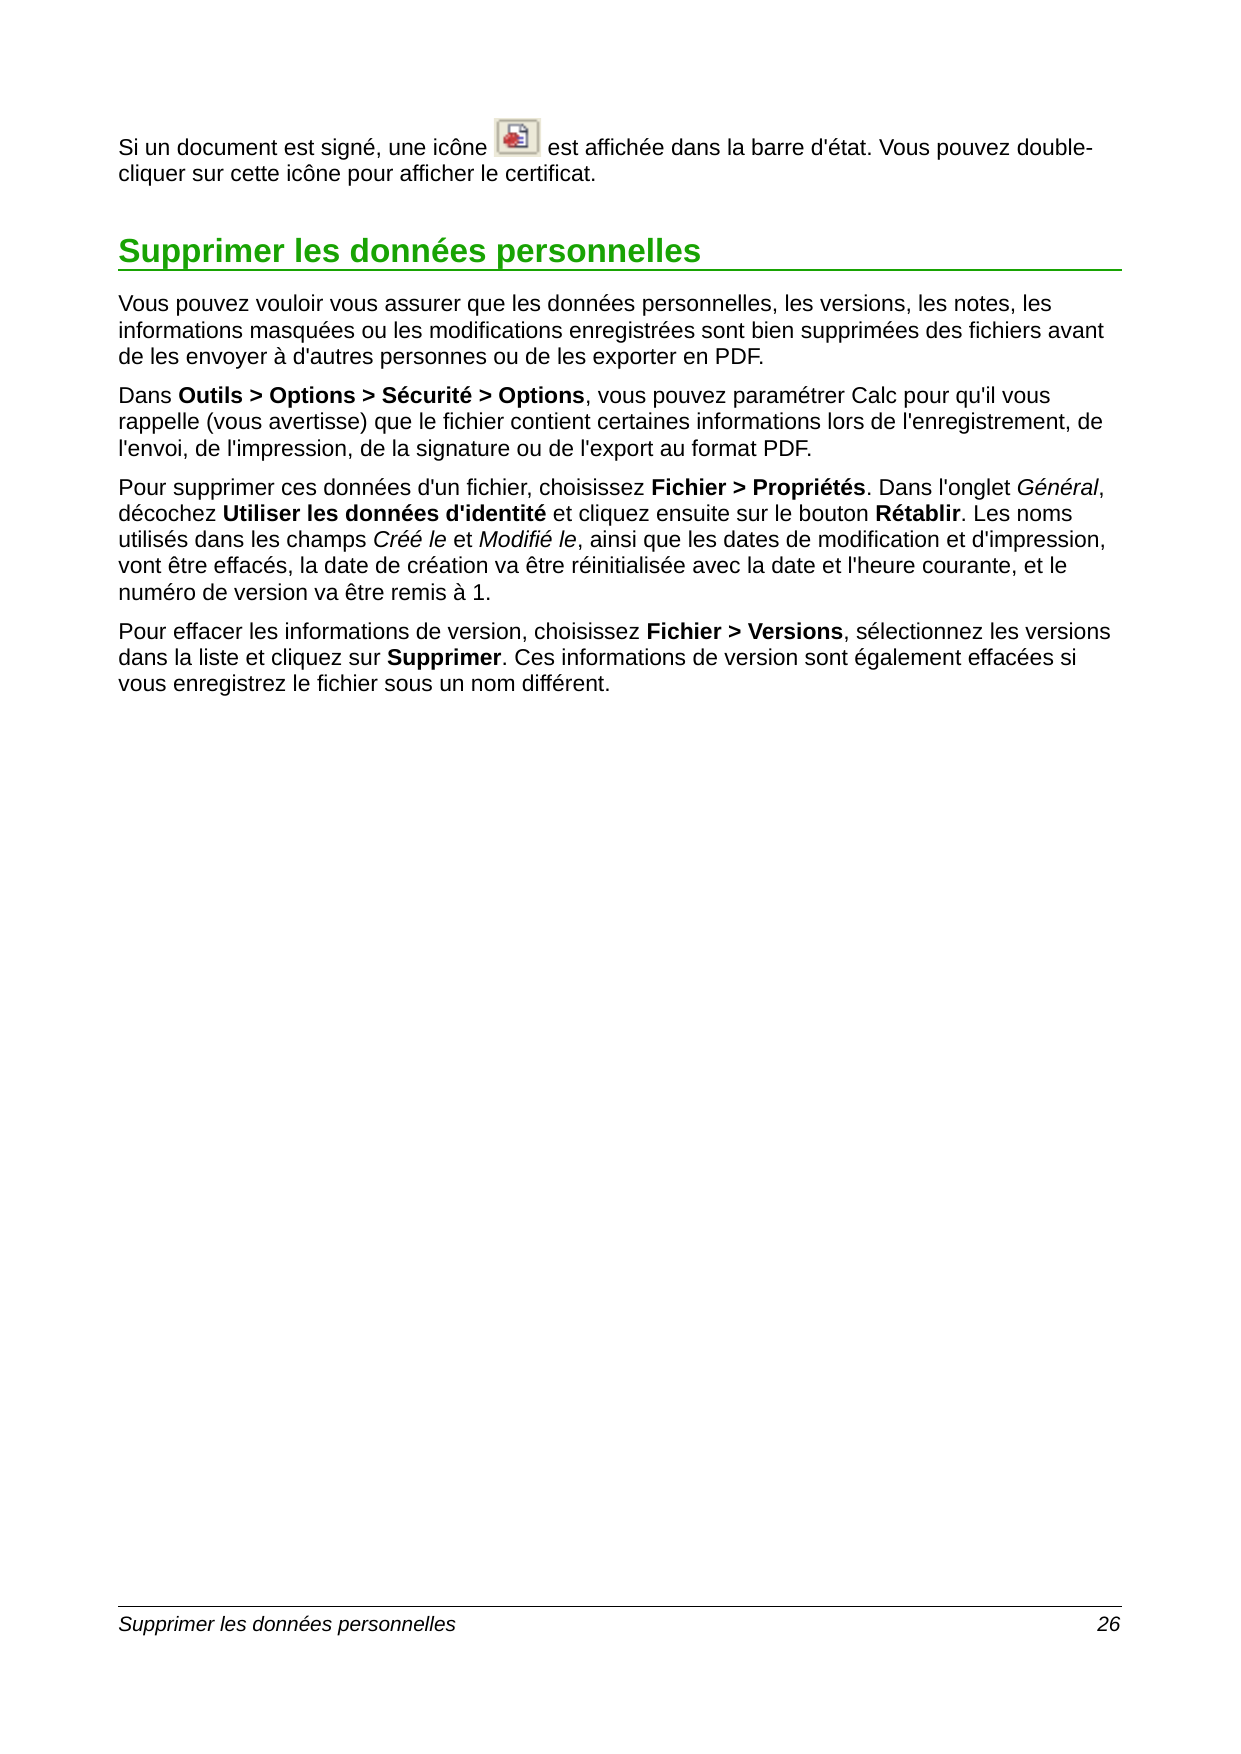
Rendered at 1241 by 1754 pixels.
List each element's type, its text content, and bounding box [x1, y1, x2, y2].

picture [493, 118, 542, 157]
text Vous pouvez vouloir vous assurer que les données personnelles, les versions, les notes, les informations masquées ou les modifications enregistrées sont bien supprimées des fichiers avant de les envoyer à d'autres personnes ou de les exporter en PDF. [118, 290, 1122, 369]
text Si un document est signé, une icône est affichée dans la barre d'état. Vous pouvez double-cliquer sur cette icône pour afficher le certificat. [118, 118, 1122, 187]
subtitle Supprimer les données personnelles [118, 231, 1122, 269]
text Pour supprimer ces données d'un fichier, choisissez Fichier > Propriétés. Dans l'onglet Général, décochez Utiliser les données d'identité et cliquez ensuite sur le bouton Rétablir. Les noms utilisés dans les champs Créé le et Modifié le, ainsi que les dates de modification et d'impression, vont être effacés, la date de création va être réinitialisée avec la date et l'heure courante, et le numéro de version va être remis à 1. [118, 473, 1122, 605]
text Dans Outils > Options > Sécurité > Options, vous pouvez paramétrer Calc pour qu'il vous rappelle (vous avertisse) que le fichier contient certaines informations lors de l'enregistrement, de l'envoi, de l'impression, de la signature ou de l'export au format PDF. [118, 382, 1122, 461]
text Pour effacer les informations de version, choisissez Fichier > Versions, sélectionnez les versions dans la liste et cliquez sur Supprimer. Ces informations de version sont également effacées si vous enregistrez le fichier sous un nom différent. [118, 618, 1122, 697]
